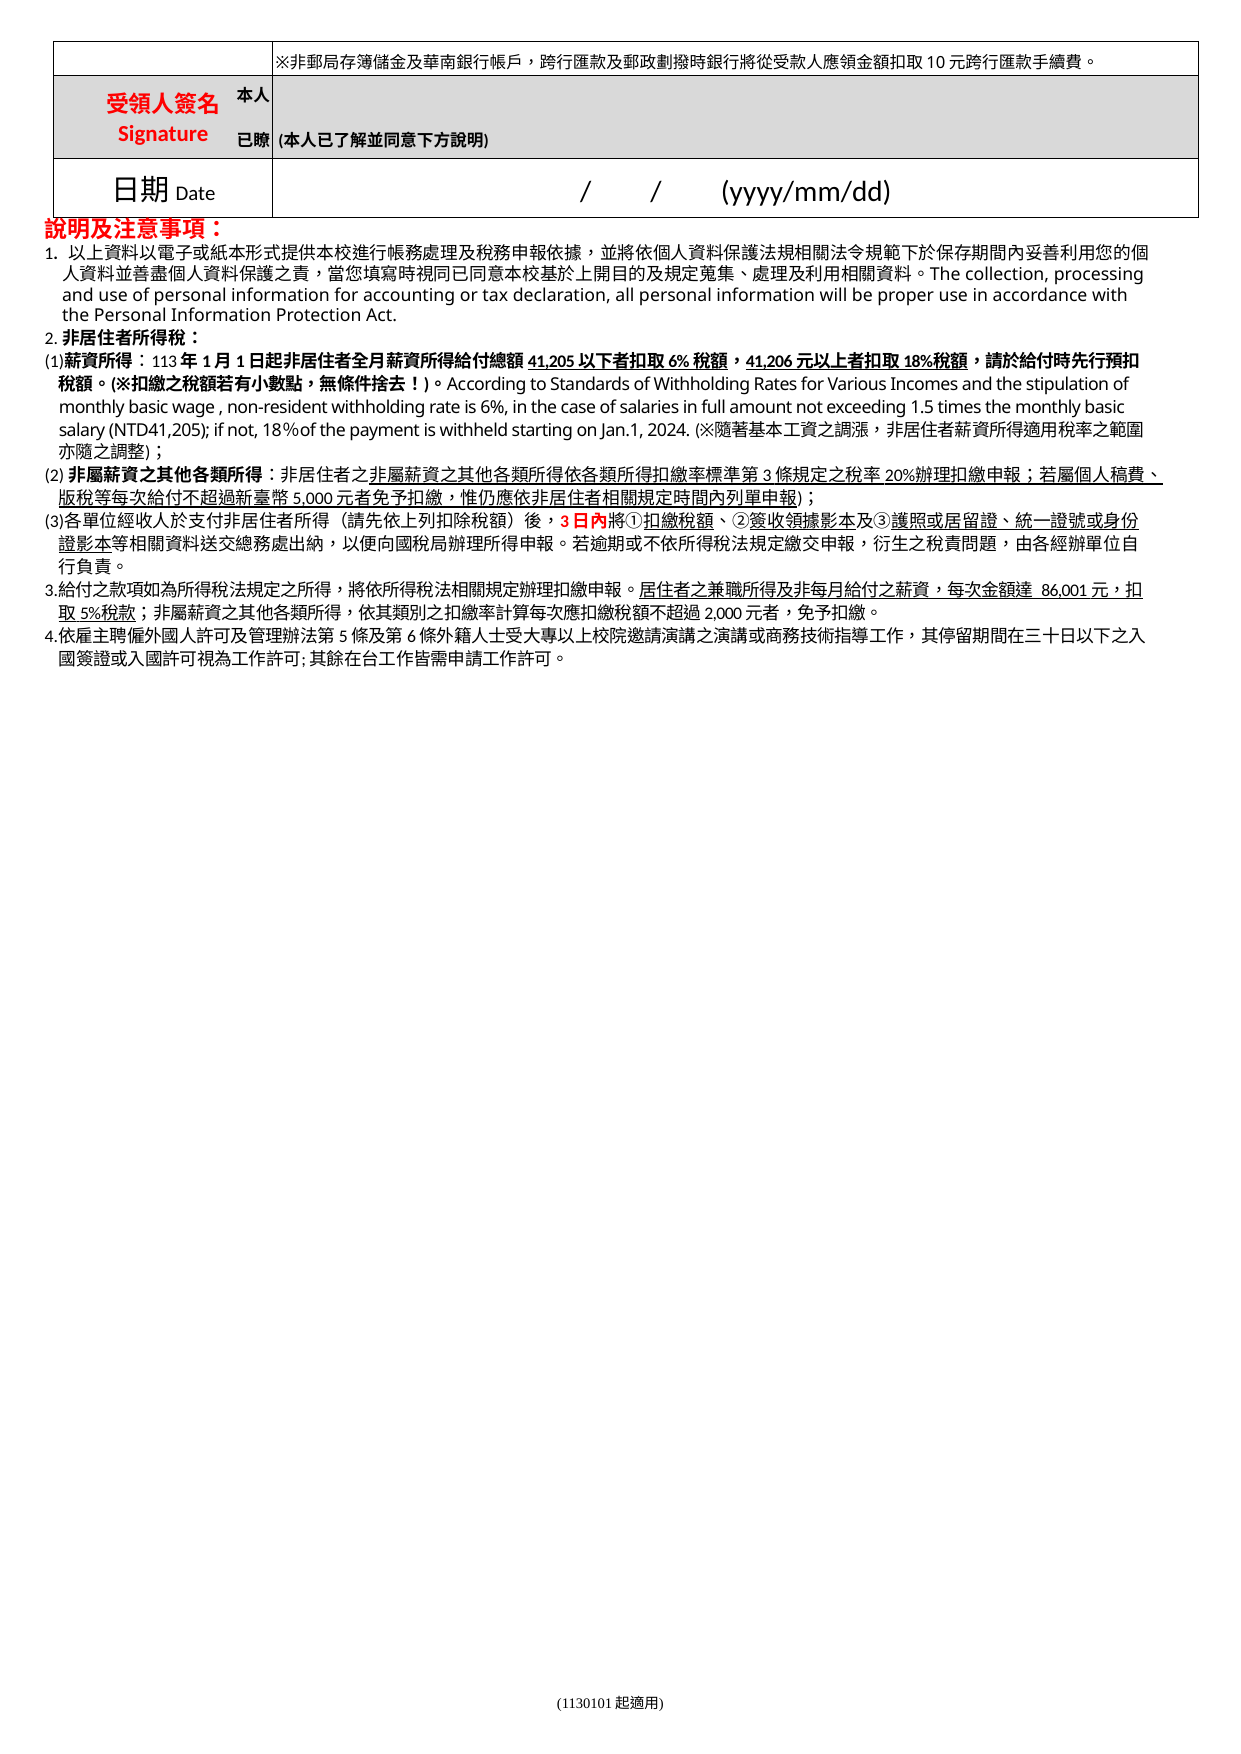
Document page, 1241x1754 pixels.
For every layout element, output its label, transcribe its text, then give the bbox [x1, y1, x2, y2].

table_cell [41, 158, 53, 217]
table_cell (本人 (已瞭 (本人已了解並同意下方說明) [273, 76, 1198, 158]
text (2) 非屬薪資之其他各類所得：非居住者之非屬薪資之其他各類所得依各類所得扣繳率標準第3條規定之稅率20%辦理扣繳申報；若屬個人稿費、版稅等每次給付不超過新臺幣5,000 元者免予扣繳，惟仍應依非居住者相關規定時間內列單申報)； [44, 463, 1152, 509]
text 說明及注意事項： [44, 218, 1152, 243]
table_cell ※非郵局存簿儲金及華南銀行帳戶，跨行匯款及郵政劃撥時銀行將從受款人應領金額扣取10元跨行匯款手續費。 [273, 42, 1198, 75]
text (1)薪資所得：113年1月1日起非居住者全月薪資所得給付總額41,205以下者扣取6% 稅額，41,206元以上者扣取18%稅額，請於給付時先行預扣稅額。(※扣繳之稅額若有小數點，無條件捨去！)。According to Standards of Withholding Rates for Various Incomes and the stipulation of monthly basic wage , non-resident withholding rate is 6%, in the case of salaries in full amount not exceeding 1.5 times the monthly basic salary (NTD41,205); if not, 18％of the payment is withheld starting on Jan.1, 2024. (※隨著基本工資之調漲，非居住者薪資所得適用稅率之範圍亦隨之調整)； [44, 349, 1152, 463]
table_cell / / (yyyy/mm/dd) [273, 159, 1198, 217]
text 4.依雇主聘僱外國人許可及管理辦法第5條及第6條外籍人士受大專以上校院邀請演講之演講或商務技術指導工作，其停留期間在三十日以下之入國簽證或入國許可視為工作許可; 其餘在台工作皆需申請工作許可。 [44, 624, 1152, 670]
table_cell 日期Date [54, 159, 272, 217]
text 2. 非居住者所得稅： [44, 326, 1152, 349]
text 1. 以上資料以電子或紙本形式提供本校進行帳務處理及稅務申報依據，並將依個人資料保護法規相關法令規範下於保存期間內妥善利用您的個人資料並善盡個人資料保護之責，當您填寫時視同已同意本校基於上開目的及規定蒐集、處理及利用相關資料。The collection, processing and use of personal information for accounting or tax declaration, all personal information will be proper use in accordance with the Personal Information Protection Act. [44, 243, 1152, 326]
table_cell 受領人簽名 Signature [54, 76, 272, 158]
table_cell [41, 75, 53, 158]
table_cell [41, 41, 53, 75]
text 3.給付之款項如為所得稅法規定之所得，將依所得稅法相關規定辦理扣繳申報。居住者之兼職所得及非每月給付之薪資，每次金額達 86,001元，扣取5%稅款；非屬薪資之其他各類所得，依其類別之扣繳率計算每次應扣繳稅額不超過2,000元者，免予扣繳。 [44, 578, 1152, 624]
table_cell [54, 42, 272, 75]
text (3)各單位經收人於支付非居住者所得（請先依上列扣除稅額）後，3日內將①扣繳稅額、②簽收領據影本及③護照或居留證、統一證號或身份證影本等相關資料送交總務處出納，以便向國稅局辦理所得申報。若逾期或不依所得稅法規定繳交申報，衍生之稅責問題，由各經辦單位自行負責。 [44, 509, 1152, 578]
